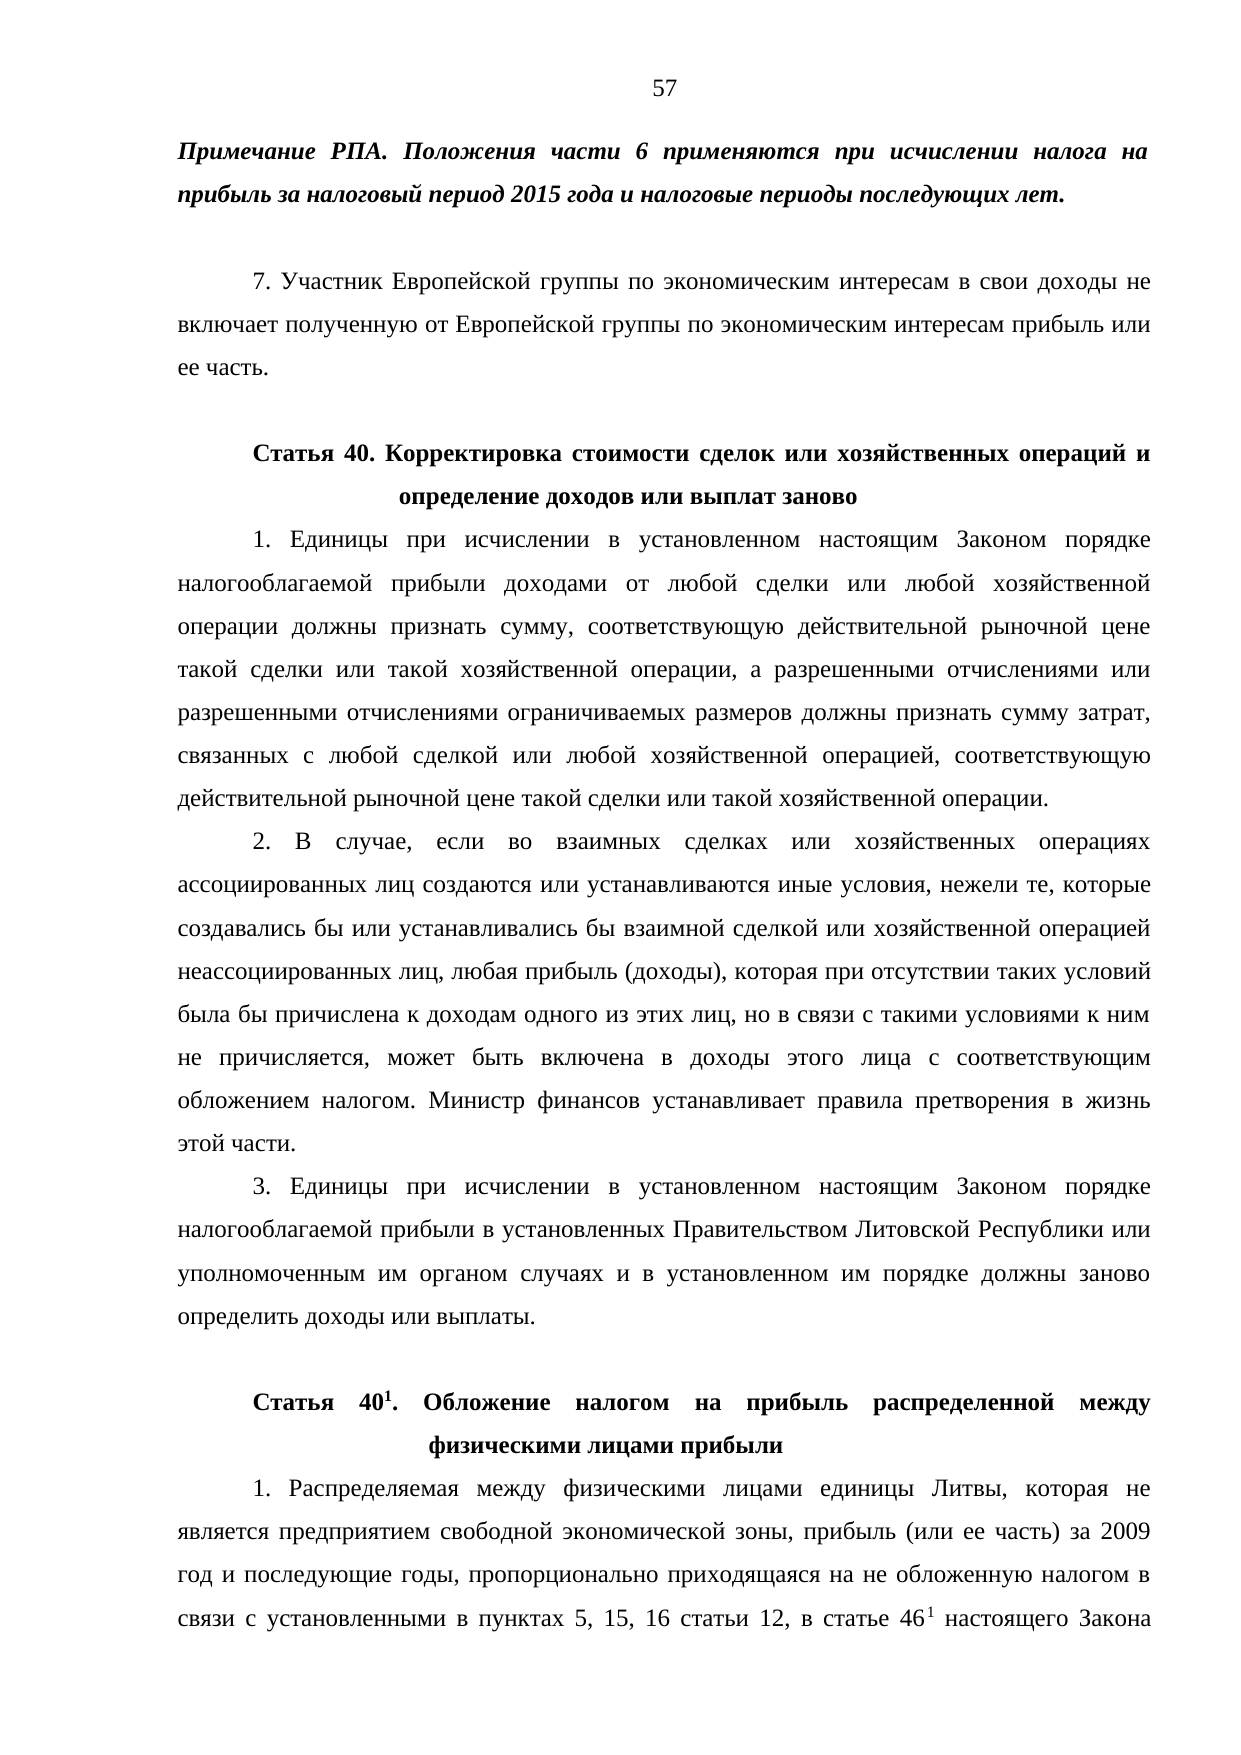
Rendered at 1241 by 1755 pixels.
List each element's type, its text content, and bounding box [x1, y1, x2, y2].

text 1. Распределяемая между физическими лицами единицы Литвы, которая не является предприятием свободной экономической зоны, прибыль (или ее часть) за 2009 год и последующие годы, пропорционально приходящаяся на не обложенную налогом в связи с установленными в пунктах 5, 15, 16 статьи 12, в статье 461 настоящего Закона [177, 1473, 1152, 1631]
text Статья 401. Обложение налогом на прибыль распределенной между физическими лицами прибыли [252, 1387, 1152, 1459]
text 3. Единицы при исчислении в установленном настоящим Законом порядке налогооблагаемой прибыли в установленных Правительством Литовской Республики или уполномоченным им органом случаях и в установленном им порядке должны заново определить доходы или выплаты. [177, 1171, 1152, 1329]
text Примечание РПА. Положения части 6 применяются при исчислении налога на прибыль за налоговый период 2015 года и налоговые периоды последующих лет. [177, 136, 1152, 208]
text 7. Участник Европейской группы по экономическим интересам в свои доходы не включает полученную от Европейской группы по экономическим интересам прибыль или ее часть. [177, 266, 1152, 381]
text 2. В случае, если во взаимных сделках или хозяйственных операциях ассоциированных лиц создаются или устанавливаются иные условия, нежели те, которые создавались бы или устанавливались бы взаимной сделкой или хозяйственной операцией неассоциированных лиц, любая прибыль (доходы), которая при отсутствии таких условий была бы причислена к доходам одного из этих лиц, но в связи с такими условиями к ним не причисляется, может быть включена в доходы этого лица с соответствующим обложением налогом. Министр финансов устанавливает правила претворения в жизнь этой части. [177, 826, 1152, 1157]
text Статья 40. Корректировка стоимости сделок или хозяйственных операций и определение доходов или выплат заново [252, 438, 1152, 510]
text 1. Единицы при исчислении в установленном настоящим Законом порядке налогооблагаемой прибыли доходами от любой сделки или любой хозяйственной операции должны признать сумму, соответствующую действительной рыночной цене такой сделки или такой хозяйственной операции, а разрешенными отчислениями или разрешенными отчислениями ограничиваемых размеров должны признать сумму затрат, связанных с любой сделкой или любой хозяйственной операцией, соответствующую действительной рыночной цене такой сделки или такой хозяйственной операции. [177, 524, 1152, 812]
